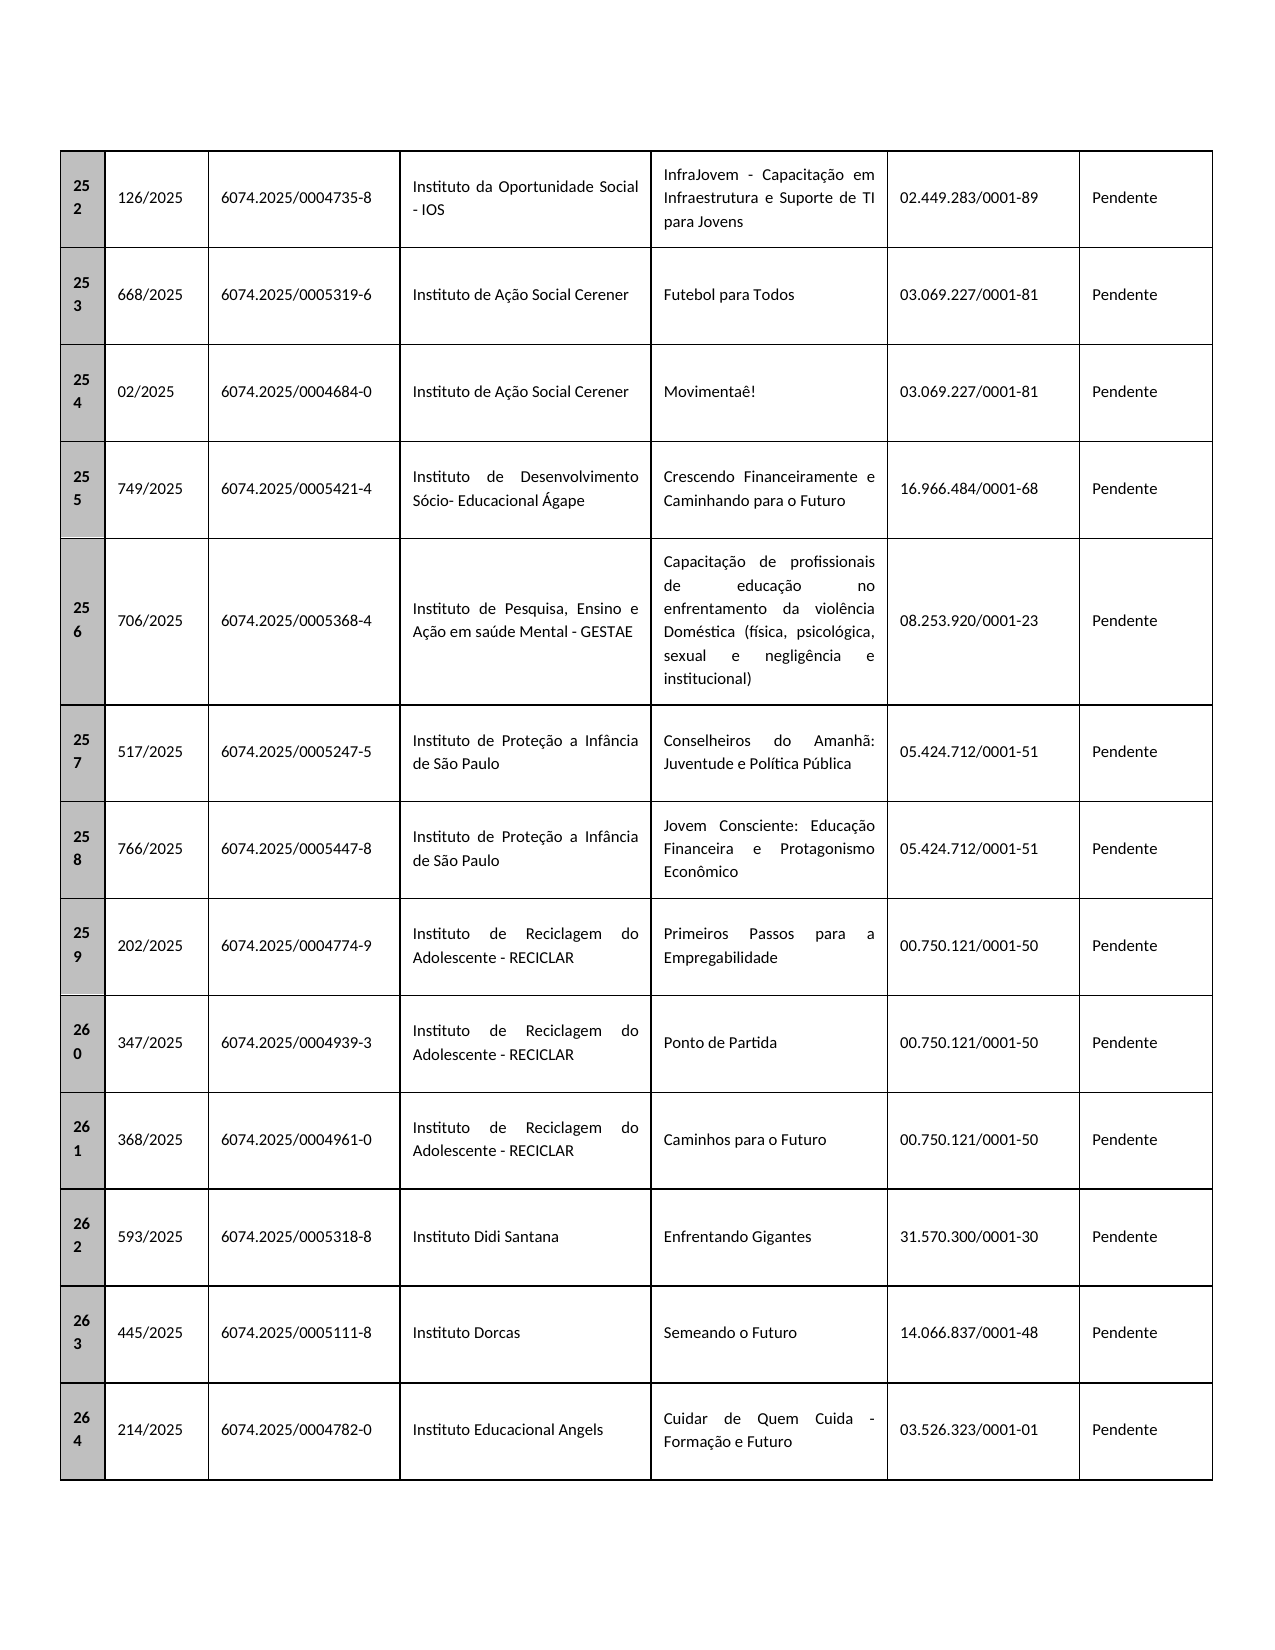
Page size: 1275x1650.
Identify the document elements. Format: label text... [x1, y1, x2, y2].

table_cell 6074.2025/0005247-5 [209, 706, 399, 801]
table_cell 6074.2025/0004774-9 [209, 899, 399, 994]
table_cell Capacitação de profissionais de educação no enfrentamento da violência Doméstica (física, psicológica, sexual e negligência e institucional) [652, 539, 887, 704]
table_cell 445/2025 [106, 1287, 208, 1382]
table_cell Instituto de Proteção a Infância de São Paulo [401, 802, 650, 898]
table_cell 253 [61, 248, 104, 344]
table_cell InfraJovem - Capacitação em Infraestrutura e Suporte de TI para Jovens [652, 152, 887, 247]
table_cell 6074.2025/0005368-4 [209, 539, 399, 704]
table_cell 03.526.323/0001-01 [888, 1384, 1079, 1479]
table_cell 668/2025 [106, 248, 208, 344]
table_cell 03.069.227/0001-81 [888, 345, 1079, 441]
table_cell 259 [61, 899, 104, 994]
table_cell 202/2025 [106, 899, 208, 994]
table_cell Conselheiros do Amanhã: Juventude e Política Pública [652, 706, 887, 801]
table_cell 255 [61, 442, 104, 537]
table_cell 00.750.121/0001-50 [888, 1093, 1079, 1188]
table_cell Instituto de Ação Social Cerener [401, 248, 650, 344]
table_cell Caminhos para o Futuro [652, 1093, 887, 1188]
table_cell 6074.2025/0005421-4 [209, 442, 399, 537]
table_cell Pendente [1080, 248, 1212, 344]
table_cell 03.069.227/0001-81 [888, 248, 1079, 344]
table_cell Pendente [1080, 1384, 1212, 1479]
table_cell 706/2025 [106, 539, 208, 704]
table_cell Pendente [1080, 899, 1212, 994]
table_cell 256 [61, 539, 104, 704]
table_cell Instituto de Proteção a Infância de São Paulo [401, 706, 650, 801]
table_cell 6074.2025/0004684-0 [209, 345, 399, 441]
table_cell 593/2025 [106, 1190, 208, 1285]
table_cell 749/2025 [106, 442, 208, 537]
table_cell Primeiros Passos para a Empregabilidade [652, 899, 887, 994]
table_cell Pendente [1080, 1287, 1212, 1382]
table_cell 31.570.300/0001-30 [888, 1190, 1079, 1285]
table_cell Instituto Didi Santana [401, 1190, 650, 1285]
table_cell 262 [61, 1190, 104, 1285]
table_cell 16.966.484/0001-68 [888, 442, 1079, 537]
table_cell 258 [61, 802, 104, 898]
table_cell Jovem Consciente: Educação Financeira e Protagonismo Econômico [652, 802, 887, 898]
table_cell 6074.2025/0004961-0 [209, 1093, 399, 1188]
table_cell Pendente [1080, 345, 1212, 441]
table_cell 6074.2025/0004735-8 [209, 152, 399, 247]
table_cell 00.750.121/0001-50 [888, 996, 1079, 1091]
table_cell 252 [61, 152, 104, 247]
table_cell 368/2025 [106, 1093, 208, 1188]
table_cell 517/2025 [106, 706, 208, 801]
table_cell Pendente [1080, 996, 1212, 1091]
table_cell 02/2025 [106, 345, 208, 441]
table_cell Instituto Educacional Angels [401, 1384, 650, 1479]
table_cell 05.424.712/0001-51 [888, 802, 1079, 898]
table_cell Futebol para Todos [652, 248, 887, 344]
table_cell Pendente [1080, 539, 1212, 704]
table_cell 126/2025 [106, 152, 208, 247]
table_cell 264 [61, 1384, 104, 1479]
table_cell Pendente [1080, 152, 1212, 247]
table_cell 257 [61, 706, 104, 801]
table_cell Instituto de Reciclagem do Adolescente - RECICLAR [401, 899, 650, 994]
table_cell Instituto de Reciclagem do Adolescente - RECICLAR [401, 996, 650, 1091]
table_cell 6074.2025/0004782-0 [209, 1384, 399, 1479]
table_cell Instituto de Reciclagem do Adolescente - RECICLAR [401, 1093, 650, 1188]
table_cell 6074.2025/0004939-3 [209, 996, 399, 1091]
table_cell Enfrentando Gigantes [652, 1190, 887, 1285]
table_cell 766/2025 [106, 802, 208, 898]
table_cell Pendente [1080, 706, 1212, 801]
table_cell 214/2025 [106, 1384, 208, 1479]
table_cell 05.424.712/0001-51 [888, 706, 1079, 801]
table_cell 261 [61, 1093, 104, 1188]
table_cell 14.066.837/0001-48 [888, 1287, 1079, 1382]
table_cell 6074.2025/0005318-8 [209, 1190, 399, 1285]
table_cell 347/2025 [106, 996, 208, 1091]
table_cell 6074.2025/0005111-8 [209, 1287, 399, 1382]
table_cell Instituto Dorcas [401, 1287, 650, 1382]
table_cell Instituto de Desenvolvimento Sócio- Educacional Ágape [401, 442, 650, 537]
table_cell 00.750.121/0001-50 [888, 899, 1079, 994]
table_cell Movimentaê! [652, 345, 887, 441]
table_cell Semeando o Futuro [652, 1287, 887, 1382]
table_cell 6074.2025/0005319-6 [209, 248, 399, 344]
table_cell Cuidar de Quem Cuida - Formação e Futuro [652, 1384, 887, 1479]
table_cell 02.449.283/0001-89 [888, 152, 1079, 247]
table_cell 263 [61, 1287, 104, 1382]
table_cell Pendente [1080, 442, 1212, 537]
table_cell Pendente [1080, 1190, 1212, 1285]
table_cell Instituto de Pesquisa, Ensino e Ação em saúde Mental - GESTAE [401, 539, 650, 704]
table_cell 260 [61, 996, 104, 1091]
table_cell Pendente [1080, 1093, 1212, 1188]
table_cell Instituto da Oportunidade Social - IOS [401, 152, 650, 247]
table_cell Ponto de Partida [652, 996, 887, 1091]
table_cell Crescendo Financeiramente e Caminhando para o Futuro [652, 442, 887, 537]
table_cell 254 [61, 345, 104, 441]
table_cell Instituto de Ação Social Cerener [401, 345, 650, 441]
table_cell 6074.2025/0005447-8 [209, 802, 399, 898]
table_cell Pendente [1080, 802, 1212, 898]
table_cell 08.253.920/0001-23 [888, 539, 1079, 704]
